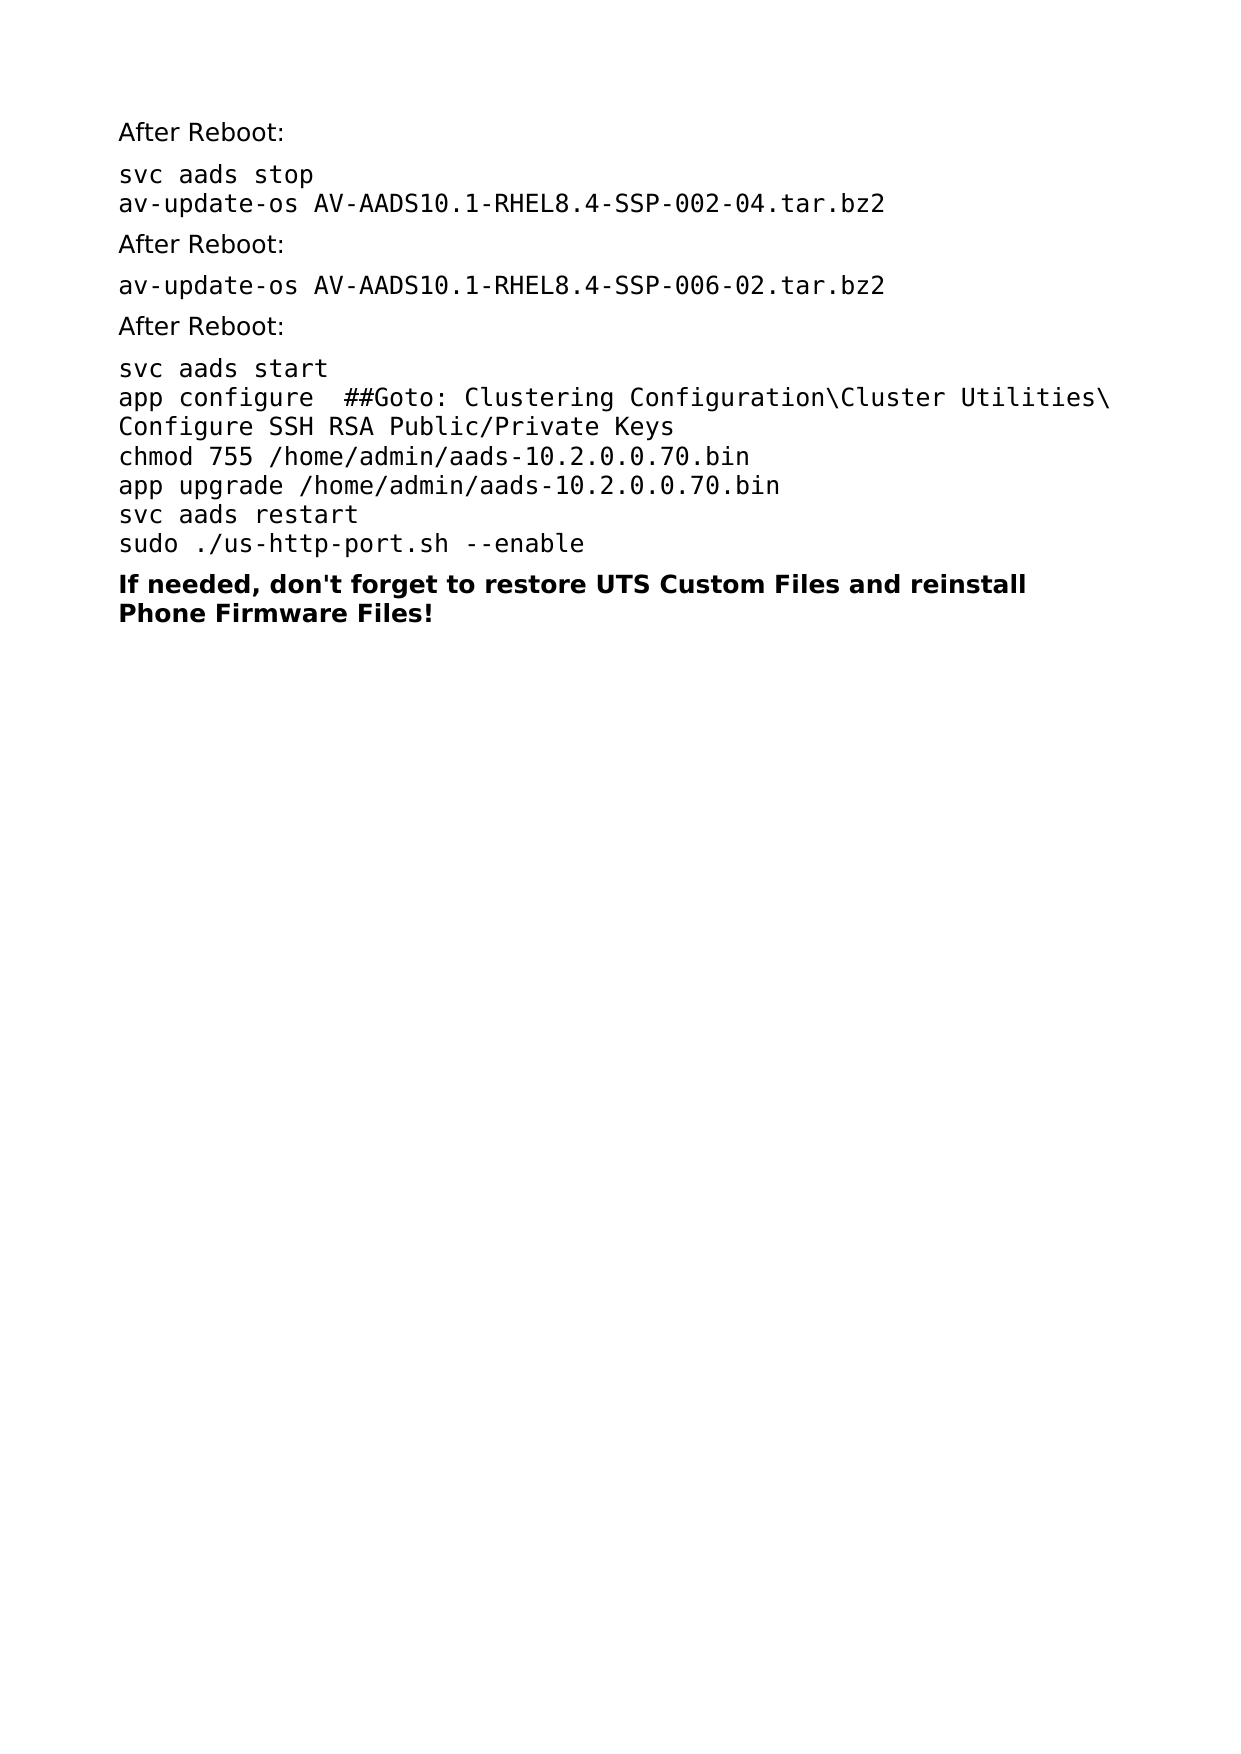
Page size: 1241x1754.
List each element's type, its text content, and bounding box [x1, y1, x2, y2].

text svc aads stop av-update-os AV-AADS10.1-RHEL8.4-SSP-002-04.tar.bz2 [118, 160, 1122, 218]
text If needed, don't forget to restore UTS Custom Files and reinstall Phone Firmware Files! [118, 570, 1122, 658]
text av-update-os AV-AADS10.1-RHEL8.4-SSP-006-02.tar.bz2 [118, 272, 1122, 301]
text After Reboot: [118, 312, 1122, 342]
text svc aads start app configure ##Goto: Clustering Configuration\Cluster Utilities\Configure SSH RSA Public/Private Keys chmod 755 /home/admin/aads-10.2.0.0.70.bin app upgrade /home/admin/aads-10.2.0.0.70.bin svc aads restart sudo ./us-http-port.sh --enable [118, 354, 1122, 558]
text After Reboot: [118, 230, 1122, 259]
text After Reboot: [118, 118, 1122, 147]
